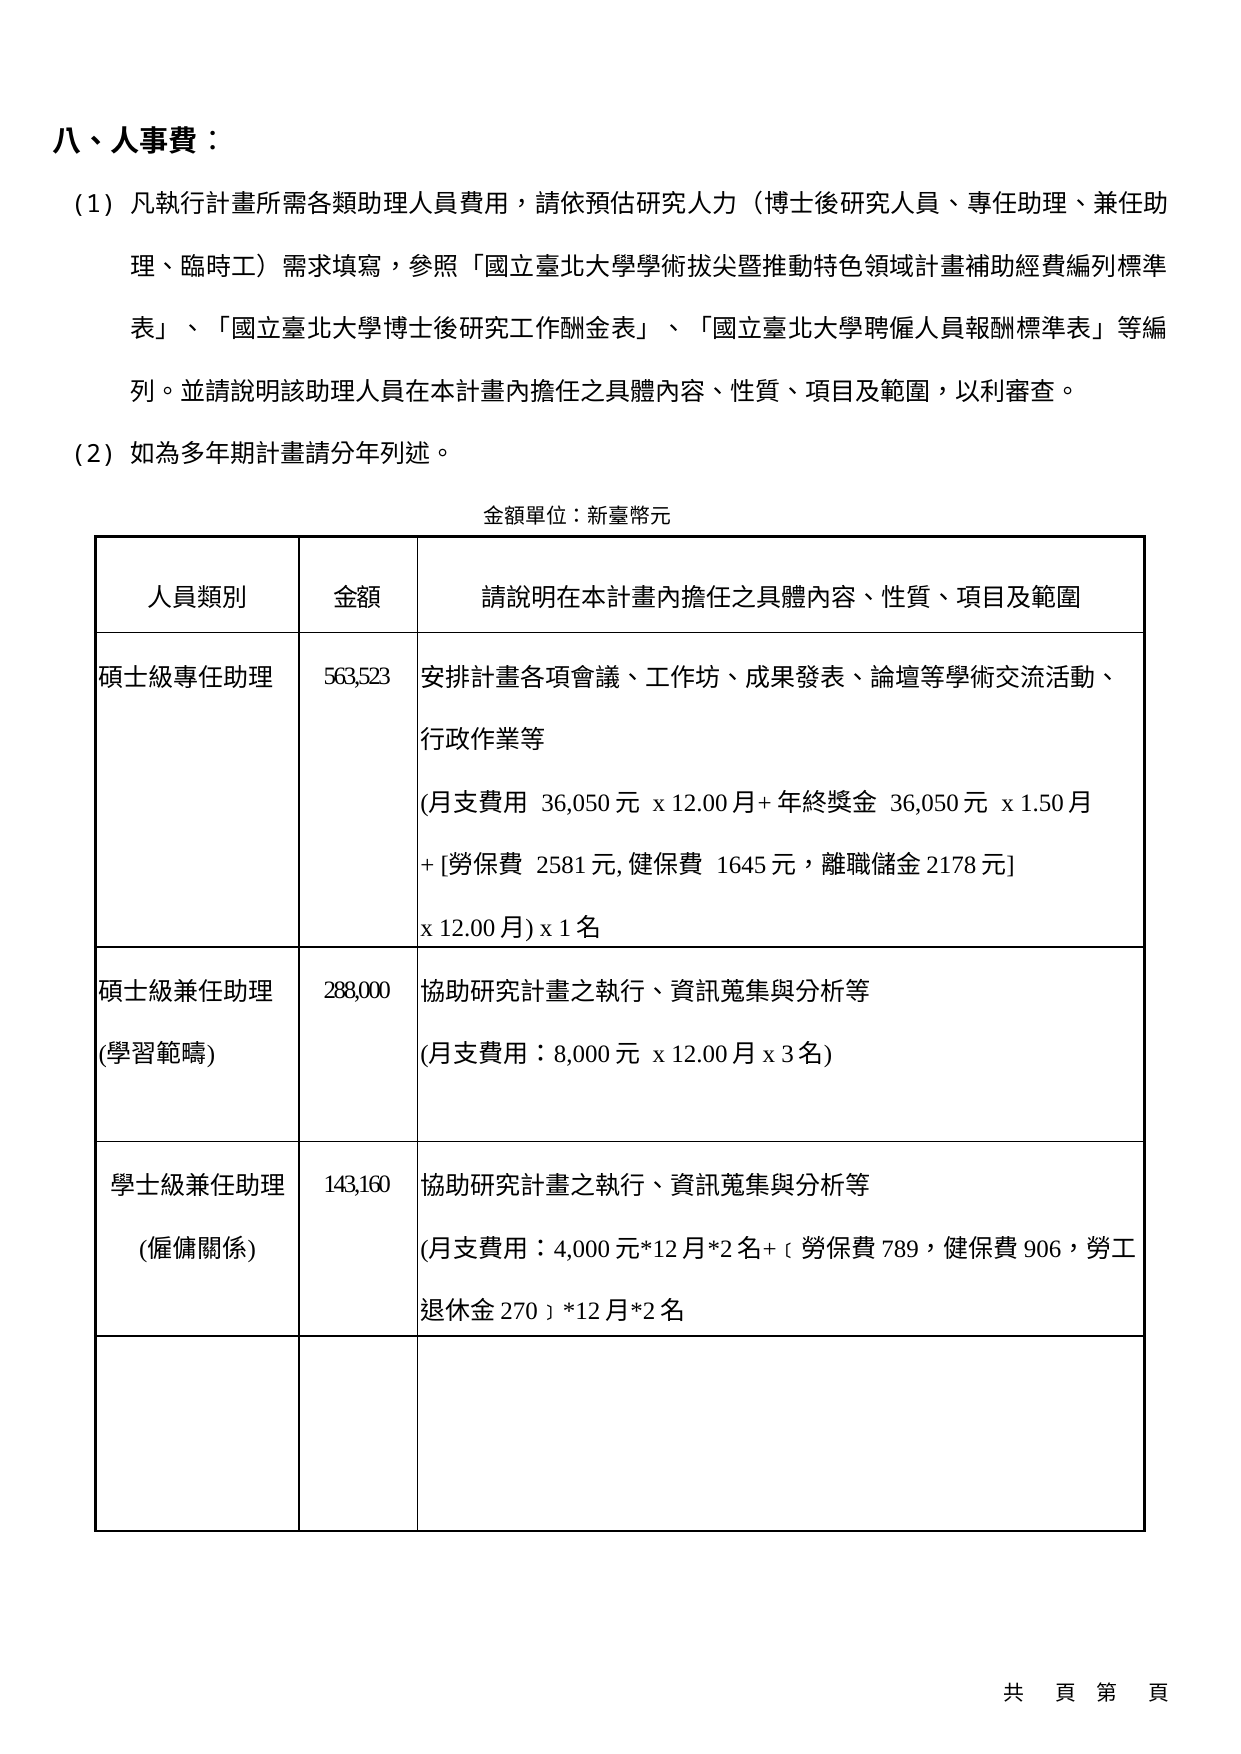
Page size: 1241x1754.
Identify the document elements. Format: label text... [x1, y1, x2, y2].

table_cell 協助研究計畫之執行、資訊蒐集與分析等 (月支費用：8,000元 x 12.00月x 3名) [418, 948, 1143, 1141]
list 如為多年期計畫請分年列述。 [71, 410, 1169, 472]
table_cell 安排計畫各項會議、工作坊、成果發表、論壇等學術交流活動、行政作業等 (月支費用 36,050元 x 12.00月+ 年終獎金 36,050元 x 1.50月 + [勞保費 2581元, 健保費 1645元，離職儲金2178元] x 12.00月) x 1名 [418, 633, 1143, 946]
text 八、人事費： [52, 97, 1186, 160]
table_cell [97, 1337, 298, 1530]
table_cell 協助研究計畫之執行、資訊蒐集與分析等 (月支費用：4,000元*12月*2名+﹝勞保費789，健保費906，勞工退休金270﹞*12月*2名 [418, 1142, 1143, 1335]
table_cell 碩士級兼任助理 (學習範疇) [97, 948, 298, 1141]
table_header 請說明在本計畫內擔任之具體內容、性質、項目及範圍 [418, 538, 1143, 632]
table_header 人員類別 [97, 538, 298, 632]
table_cell [418, 1337, 1143, 1530]
table_cell [300, 1337, 417, 1530]
list 凡執行計畫所需各類助理人員費用，請依預估研究人力（博士後研究人員、專任助理、兼任助理、臨時工）需求填寫，參照「國立臺北大學學術拔尖暨推動特色領域計畫補助經費編列標準表」、「國立臺北大學博士後研究工作酬金表」、「國立臺北大學聘僱人員報酬標準表」等編列。並請說明該助理人員在本計畫內擔任之具體內容、性質、項目及範圍，以利審查。 [71, 160, 1169, 410]
table_cell 學士級兼任助理 (僱傭關係) [97, 1142, 298, 1335]
table_header 金額 [300, 538, 417, 632]
table_cell 563,523 [300, 633, 417, 946]
table_cell 碩士級專任助理 [97, 633, 298, 946]
table_cell 143,160 [300, 1142, 417, 1335]
table_cell 288,000 [300, 948, 417, 1141]
text 金額單位：新臺幣元 [71, 472, 1169, 535]
